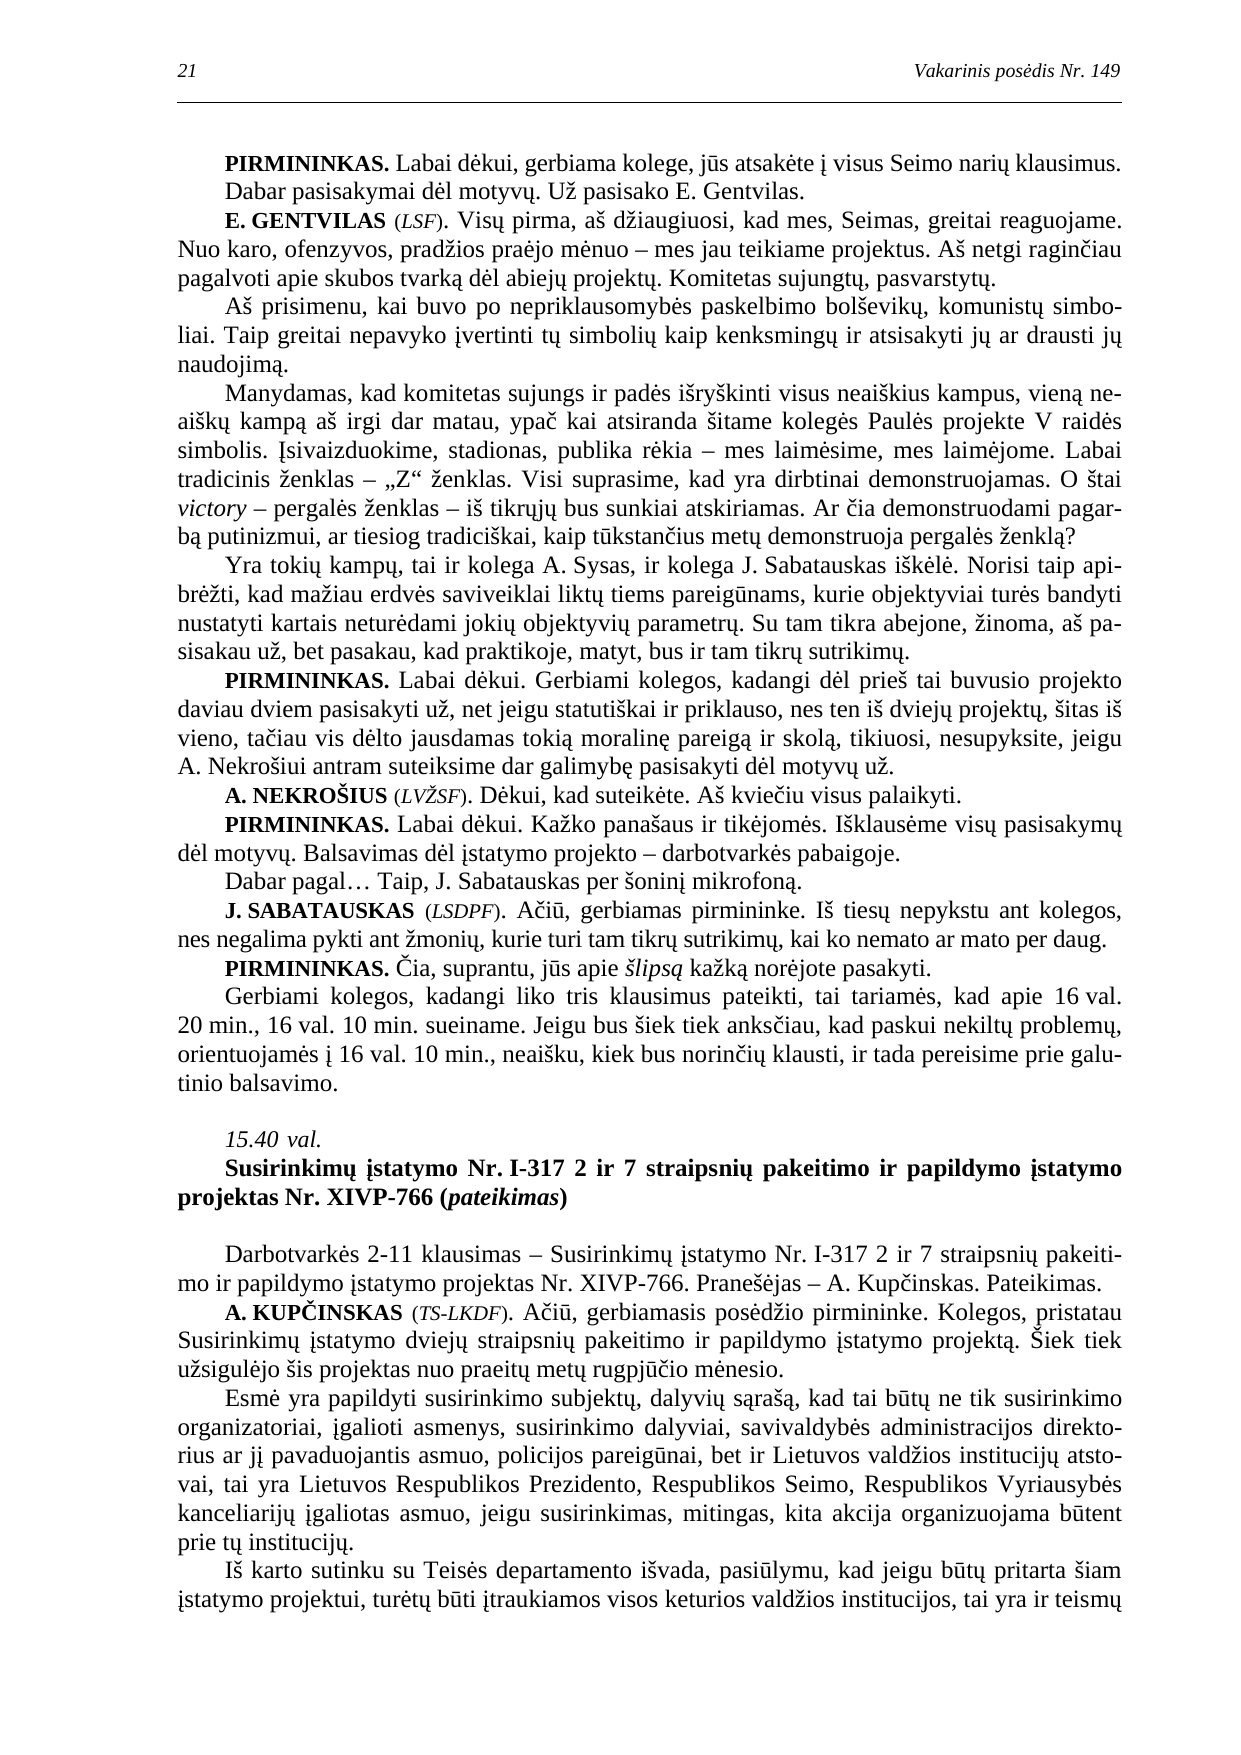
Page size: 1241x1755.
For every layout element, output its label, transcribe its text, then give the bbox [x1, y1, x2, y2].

text PIRMININKAS. La­bai dė­kui, ger­bia­ma ko­le­ge, jūs at­sa­kė­te į vi­sus Sei­mo na­rių klau­si­mus. [177, 148, 1122, 176]
text Aš pri­si­me­nu, kai bu­vo po ne­pri­klau­so­my­bės pa­skel­bi­mo bol­še­vi­kų, ko­mu­nis­tų sim­bo­liai. Taip grei­tai ne­pa­vy­ko įver­tin­ti tų sim­bo­lių kaip kenks­min­gų ir at­si­sa­ky­ti jų ar draus­ti jų nau­do­ji­mą. [177, 291, 1122, 378]
text A. KUPČINSKAS (TS-LKDF). Ačiū, ger­bia­ma­sis po­sė­džio pir­mi­nin­ke. Ko­le­gos, pri­sta­tau Su­si­rin­ki­mų įsta­ty­mo dviejų straips­nių pa­kei­ti­mo ir pa­pil­dy­mo įsta­ty­mo pro­jek­tą. Šiek tiek už­si­gu­lė­jo šis pro­jek­tas nuo pra­ei­tų me­tų rug­pjū­čio mė­ne­sio. [177, 1297, 1122, 1383]
text PIRMININKAS. La­bai dė­kui. Ger­bia­mi ko­le­gos, ka­dan­gi dėl prieš tai bu­vu­sio pro­jek­to da­viau dviem pa­si­sa­ky­ti už, net jei­gu sta­tu­tiš­kai ir pri­klau­so, nes ten iš dvie­jų pro­jek­tų, ši­tas iš vie­no, ta­čiau vis dėl­to jaus­da­mas to­kią mo­ra­li­nę pa­rei­gą ir sko­lą, ti­kiuo­si, ne­su­pyk­si­te, jei­gu A. Ne­kro­šiui ant­ram su­teik­si­me dar ga­li­my­bę pa­si­sa­ky­ti dėl mo­ty­vų už. [177, 665, 1122, 780]
text E. GENTVILAS (LSF). Vi­sų pir­ma, aš džiau­giuo­si, kad mes, Sei­mas, grei­tai re­a­guo­ja­me. Nuo ka­ro, ofen­zy­vos, pra­džios pra­ėjo mė­nuo – mes jau tei­kia­me pro­jek­tus. Aš net­gi ra­gin­čiau pa­gal­vo­ti apie sku­bos tvar­ką dėl abie­jų pro­jek­tų. Ko­mi­te­tas su­jung­tų, pa­svars­ty­tų. [177, 205, 1122, 291]
text 15.40 val. [224, 1125, 1122, 1153]
text Da­bar pa­si­sa­ky­mai dėl mo­ty­vų. Už pa­si­sa­ko E. Gent­vi­las. [177, 176, 1122, 205]
text A. NEKROŠIUS (LVŽSF). Dė­kui, kad su­tei­kė­te. Aš kvie­čiu vi­sus pa­lai­ky­ti. [177, 780, 1122, 809]
text Ger­bia­mi ko­le­gos, ka­dan­gi li­ko tris klau­si­mus pa­teik­ti, tai ta­ria­mės, kad apie 16 val. 20 min., 16 val. 10 min. su­ei­na­me. Jei­gu bus šiek tiek anks­čiau, kad pas­kui ne­kil­tų pro­ble­mų, orien­tuo­ja­mės į 16 val. 10 min., ne­aiš­ku, kiek bus no­rin­čių klaus­ti, ir ta­da per­ei­si­me prie ga­lu­ti­nio bal­sa­vi­mo. [177, 981, 1122, 1096]
text J. SABATAUSKAS (LSDPF). Ačiū, ger­bia­mas pir­mi­nin­ke. Iš tie­sų ne­pyks­tu ant ko­le­gos, nes ne­ga­li­ma pyk­ti ant žmo­nių, ku­rie tu­ri tam tik­rų su­tri­ki­mų, kai ko ne­ma­to ar ma­to per daug. [177, 895, 1122, 953]
text Da­bar pa­gal… Taip, J. Sa­ba­taus­kas per šo­ni­nį mik­ro­fo­ną. [177, 866, 1122, 895]
text Iš kar­to su­tin­ku su Tei­sės de­par­ta­men­to iš­va­da, pa­siū­ly­mu, kad jei­gu bū­tų pri­tar­ta šiam įsta­ty­mo pro­jek­tui, tu­rė­tų bū­ti įtrau­kia­mos vi­sos ke­tu­rios val­džios ins­ti­tu­ci­jos, tai yra ir teis­mų [177, 1555, 1122, 1613]
text Yra to­kių kam­pų, tai ir ko­le­ga A. Sy­sas, ir ko­le­ga J. Sa­ba­taus­kas iš­kė­lė. No­ri­si taip api­brėž­ti, kad ma­žiau erd­vės sa­vi­veik­lai lik­tų tiems pa­rei­gū­nams, ku­rie ob­jek­ty­viai tu­rės ban­dy­ti nu­sta­ty­ti kar­tais ne­tu­rė­da­mi jo­kių ob­jek­ty­vių pa­ra­met­rų. Su tam tik­ra abe­jo­ne, ži­no­ma, aš pa­si­sa­kau už, bet pa­sa­kau, kad prak­ti­ko­je, ma­tyt, bus ir tam tik­rų su­tri­ki­mų. [177, 550, 1122, 665]
text Su­si­rin­ki­mų įsta­ty­mo Nr. I-317 2 ir 7 straips­nių pa­kei­ti­mo ir pa­pil­dy­mo įsta­ty­mo pro­jek­tas Nr. XIVP-766 (pa­tei­ki­mas) [177, 1153, 1122, 1210]
text Es­mė yra pa­pil­dy­ti su­si­rin­ki­mo sub­jek­tų, da­ly­vių są­ra­šą, kad tai bū­tų ne tik su­si­rin­ki­mo or­ga­ni­za­to­riai, įga­lio­ti as­me­nys, su­si­rin­ki­mo da­ly­viai, sa­vi­val­dy­bės ad­mi­nist­ra­ci­jos di­rek­to­rius ar jį pa­va­duo­jan­tis as­muo, po­li­ci­jos pa­rei­gū­nai, bet ir Lie­tu­vos val­džios ins­ti­tu­ci­jų at­sto­vai, tai yra Lie­tu­vos Res­pub­li­kos Pre­zi­den­to, Res­pub­li­kos Sei­mo, Res­pub­li­kos Vy­riau­sy­bės kan­ce­lia­ri­jų įga­lio­tas as­muo, jei­gu su­si­rin­ki­mas, mi­tin­gas, ki­ta ak­ci­ja or­ga­ni­zuo­ja­ma bū­tent prie tų ins­ti­tu­ci­jų. [177, 1383, 1122, 1555]
text PIRMININKAS. La­bai dė­kui. Kaž­ko pa­na­šaus ir ti­kė­jo­mės. Iš­klau­sė­me vi­sų pa­si­sa­ky­mų dėl mo­ty­vų. Bal­sa­vi­mas dėl įsta­ty­mo pro­jek­to – dar­bo­tvarkės pa­bai­go­je. [177, 809, 1122, 866]
text Dar­bo­tvarkės 2-11 klau­si­mas – Su­si­rin­ki­mų įsta­ty­mo Nr. I-317 2 ir 7 straips­nių pa­kei­ti­mo ir pa­pil­dy­mo įsta­ty­mo pro­jek­tas Nr. XIVP-766. Pra­ne­šė­jas – A. Kup­čins­kas. Pa­tei­ki­mas. [177, 1239, 1122, 1297]
text Ma­ny­da­mas, kad ko­mi­te­tas su­jungs ir pa­dės iš­ryš­kin­ti vi­sus ne­aiš­kius kam­pus, vie­ną ne­aiš­kų kam­pą aš ir­gi dar ma­tau, ypač kai at­si­ran­da ši­ta­me ko­le­gės Pau­lės pro­jek­te V rai­dės sim­bo­lis. Įsi­vaiz­duo­ki­me, sta­dio­nas, pub­li­ka rė­kia – mes lai­mė­si­me, mes lai­mė­jo­me. La­bai tra­di­ci­nis žen­klas – „Z“ žen­klas. Vi­si su­pra­si­me, kad yra dirb­ti­nai de­monst­ruo­ja­mas. O štai victo­ry – per­ga­lės žen­klas – iš tik­rų­jų bus sun­kiai at­ski­ria­mas. Ar čia de­monst­ruo­da­mi pa­gar­bą pu­ti­niz­mui, ar tie­siog tra­di­ciš­kai, kaip tūks­tan­čius me­tų de­monst­ruo­ja per­ga­lės žen­klą? [177, 378, 1122, 550]
text PIRMININKAS. Čia, su­pran­tu, jūs apie šlip­są kaž­ką no­rė­jo­te pa­sa­ky­ti. [177, 953, 1122, 981]
